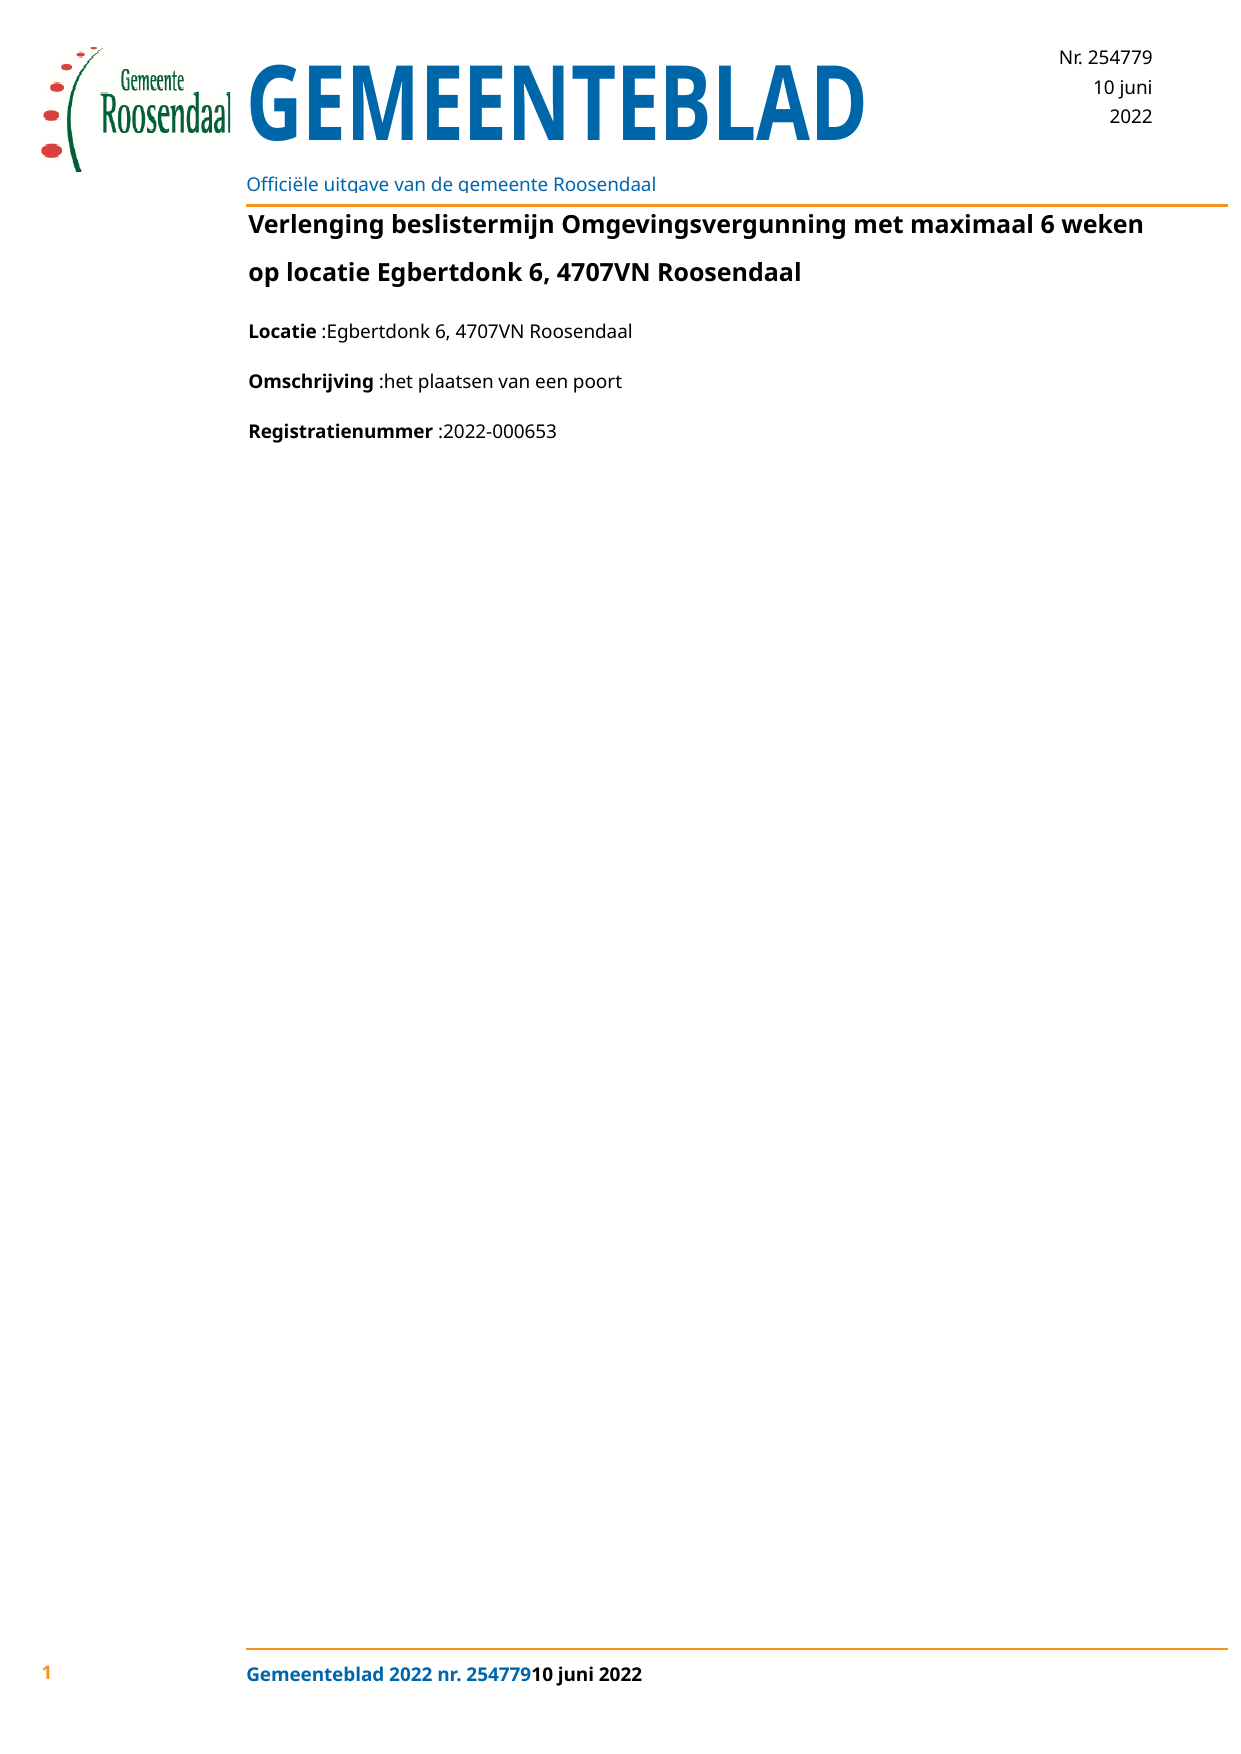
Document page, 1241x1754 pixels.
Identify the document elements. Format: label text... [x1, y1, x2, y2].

text Registratienummer :2022-000653 [248, 419, 1152, 444]
text Verlenging beslistermijn Omgevingsvergunning met maximaal 6 weken op locatie Egbertdonk 6, 4707VN Roosendaal [248, 207, 1152, 288]
picture [41, 47, 231, 172]
text Locatie :Egbertdonk 6, 4707VN Roosendaal [248, 318, 1152, 344]
text Omschrijving :het plaatsen van een poort [248, 368, 1152, 394]
